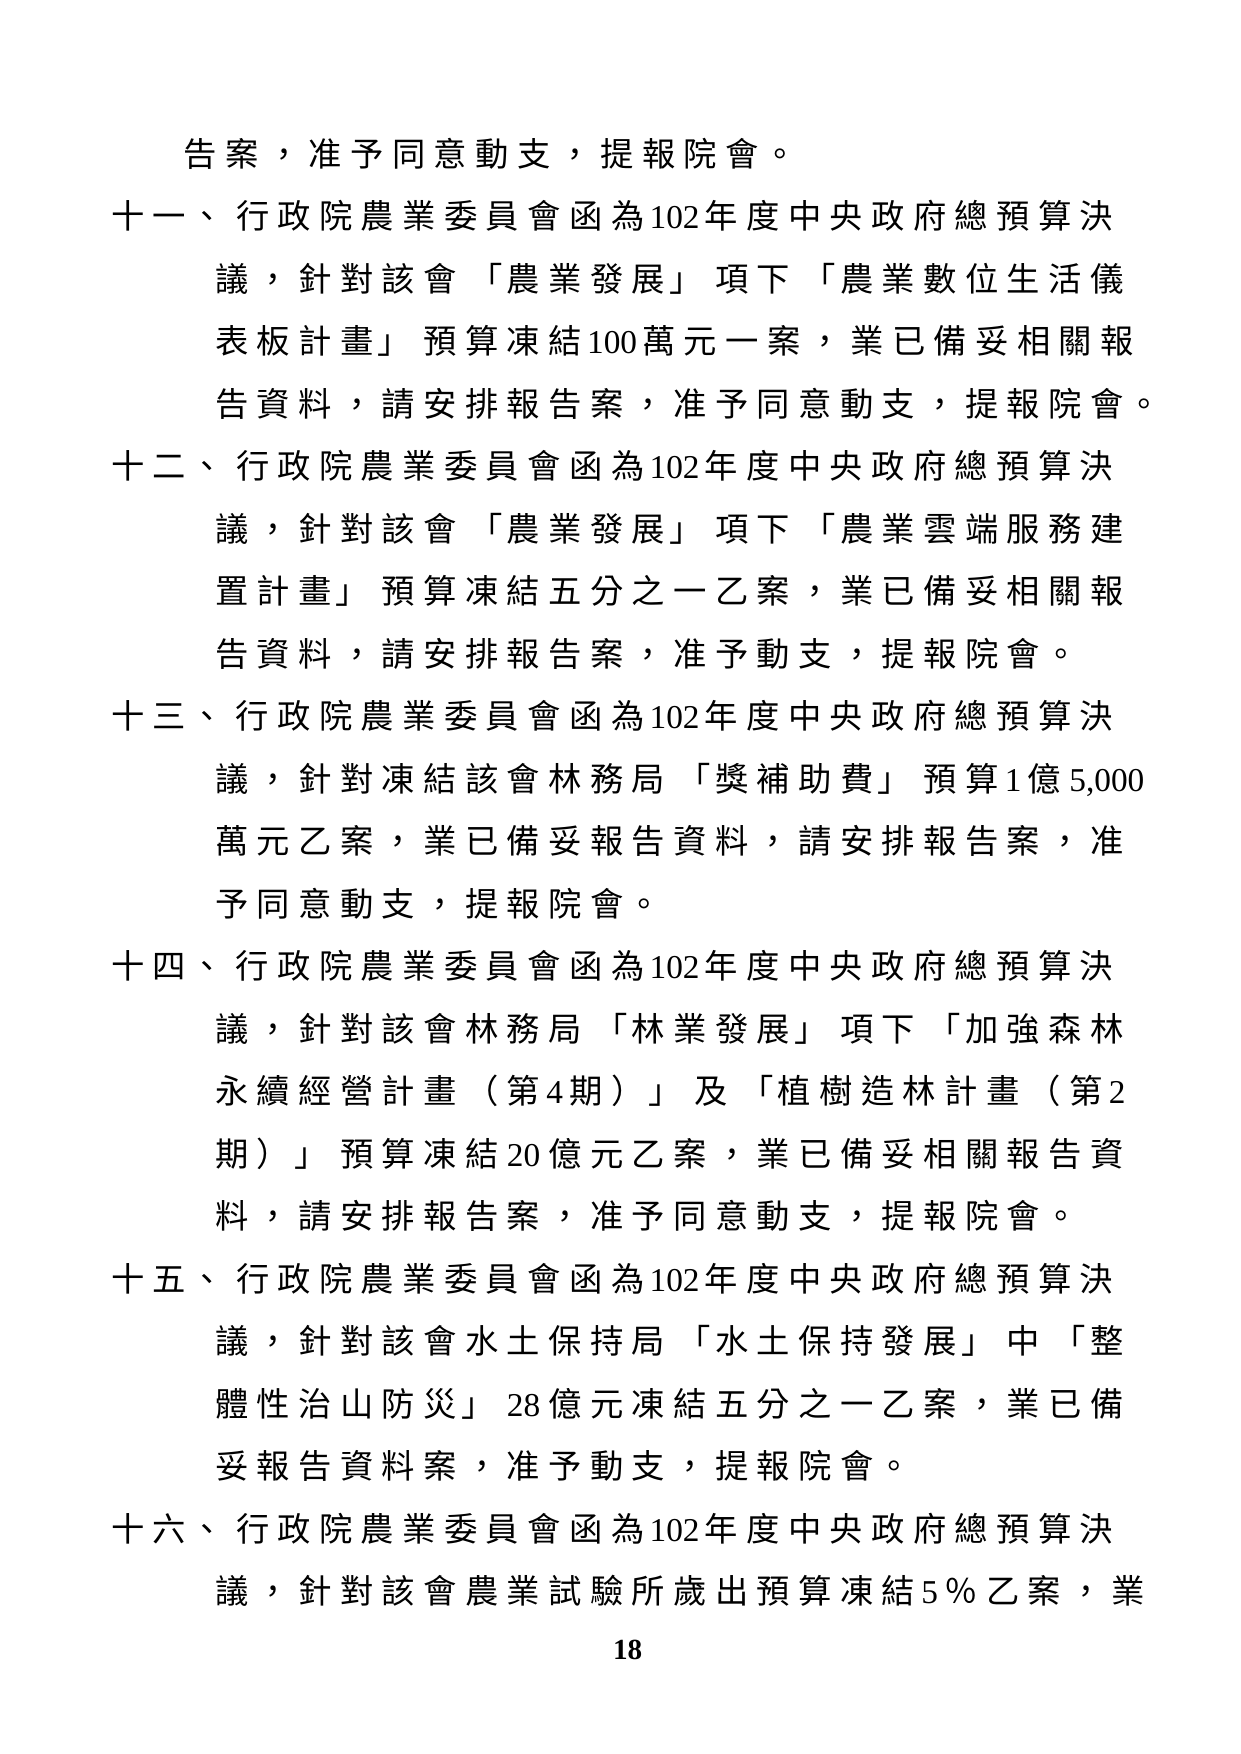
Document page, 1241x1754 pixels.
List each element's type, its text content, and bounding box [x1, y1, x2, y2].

text 十、行政院農業委員會函為102年度中央政府總預算決議，針對「農業發展」項下「加強農田水利建設」預算凍結7,909萬元乙案，業已備妥相關報告資料，請安排報告案，准予同意動支，提報院會。 [107, 110, 1148, 173]
text 十五、行政院農業委員會函為102年度中央政府總預算決議，針對該會水土保持局「水土保持發展」中「整體性治山防災」28億元凍結五分之一乙案，業已備妥報告資料案，准予動支，提報院會。 [107, 1235, 1148, 1485]
text 十六、行政院農業委員會函為102年度中央政府總預算決議，針對該會農業試驗所歲出預算凍結5％乙案，業 [107, 1485, 1148, 1610]
text 十四、行政院農業委員會函為102年度中央政府總預算決議，針對該會林務局「林業發展」項下「加強森林永續經營計畫（第4期）」及「植樹造林計畫（第2期）」預算凍結20億元乙案，業已備妥相關報告資料，請安排報告案，准予同意動支，提報院會。 [107, 923, 1148, 1235]
text 十三、行政院農業委員會函為102年度中央政府總預算決議，針對凍結該會林務局「獎補助費」預算1億5,000萬元乙案，業已備妥報告資料，請安排報告案，准予同意動支，提報院會。 [107, 673, 1148, 923]
text 十一、行政院農業委員會函為102年度中央政府總預算決議，針對該會「農業發展」項下「農業數位生活儀表板計畫」預算凍結100萬元一案，業已備妥相關報告資料，請安排報告案，准予同意動支，提報院會。 [107, 173, 1148, 423]
text 十二、行政院農業委員會函為102年度中央政府總預算決議，針對該會「農業發展」項下「農業雲端服務建置計畫」預算凍結五分之一乙案，業已備妥相關報告資料，請安排報告案，准予動支，提報院會。 [107, 423, 1148, 673]
